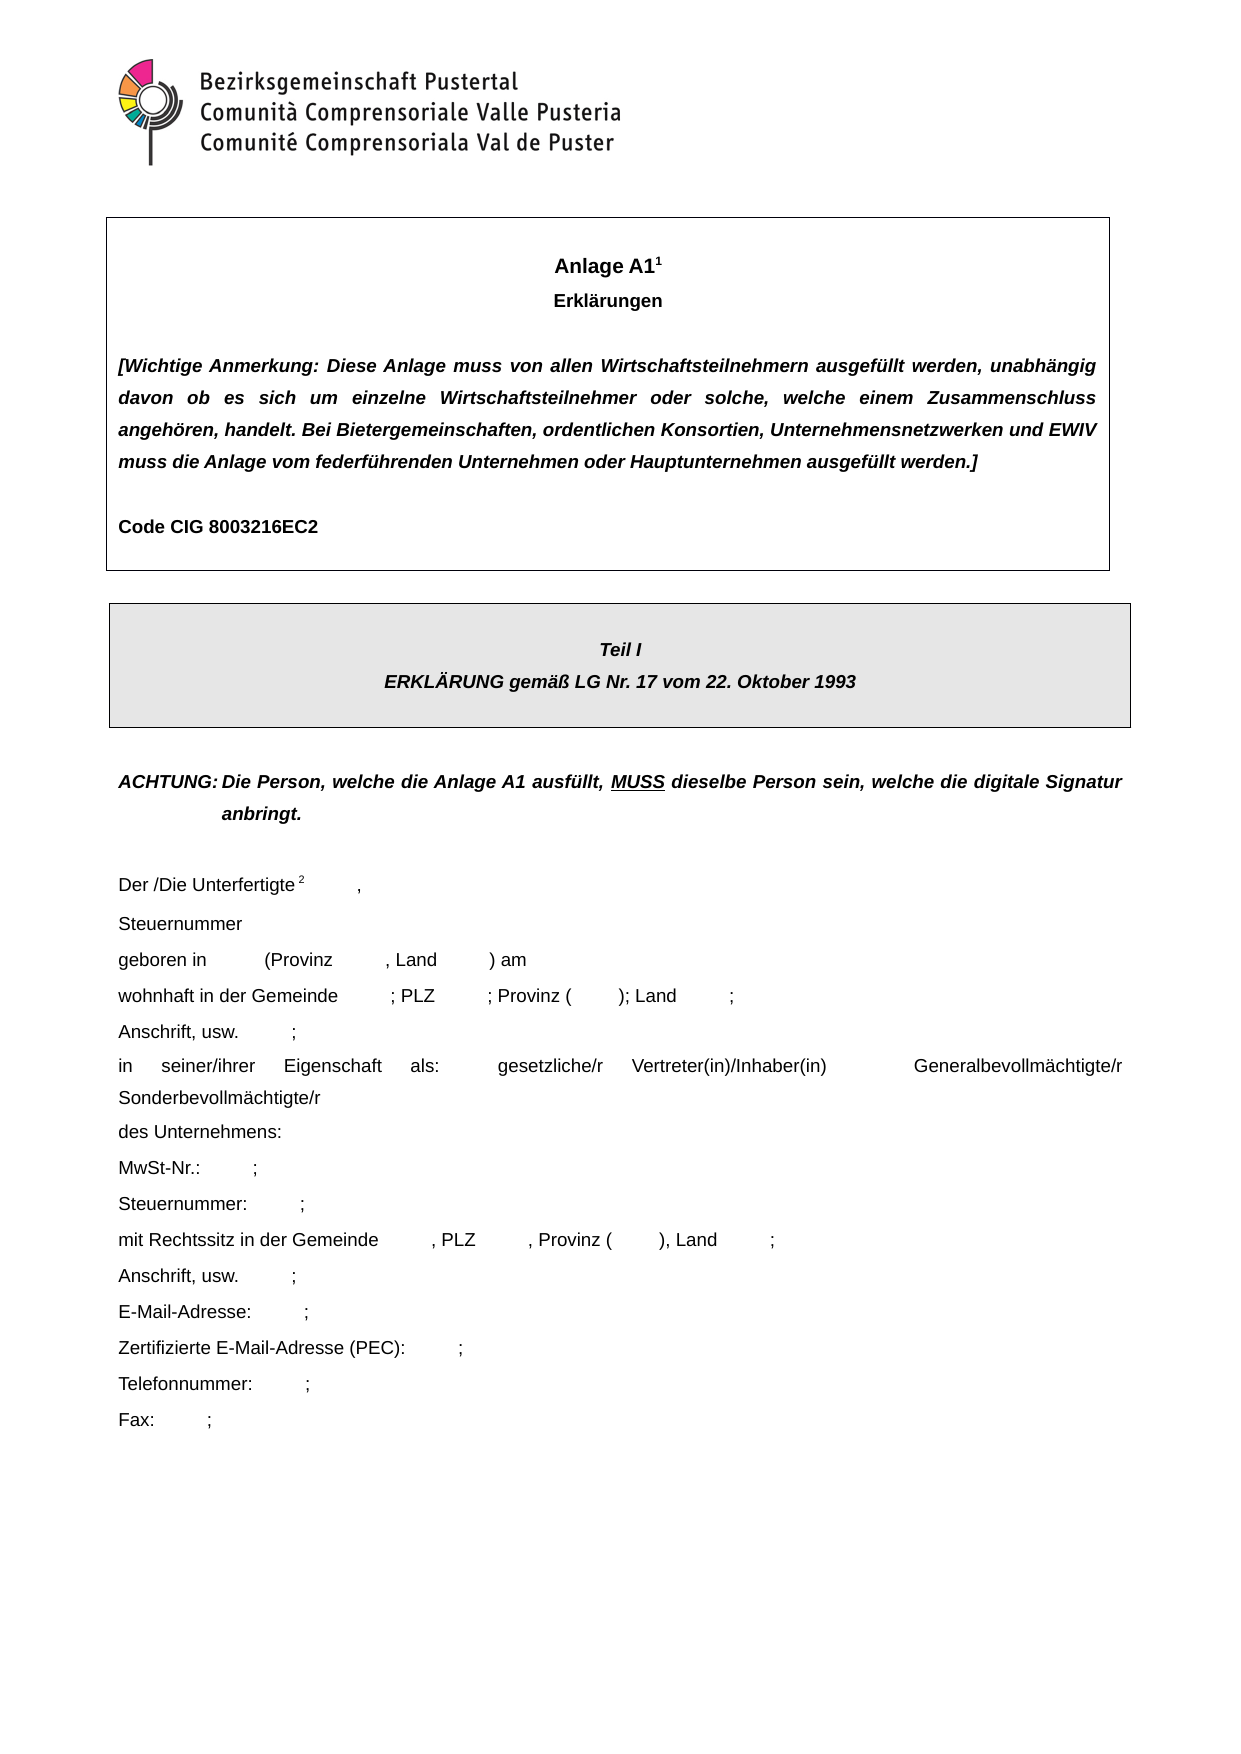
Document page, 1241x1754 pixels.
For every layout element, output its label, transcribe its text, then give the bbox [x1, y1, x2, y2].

text Fax: ; [118, 1407, 1122, 1431]
text ERKLÄRUNG gemäß LG Nr. 17 vom 22. Oktober 1993 [110, 668, 1130, 692]
text ACHTUNG: Die Person, welche die Anlage A1 ausfüllt, MUSS dieselbe Person sein, welche die digitale Signatur anbringt. [118, 771, 1122, 825]
text des Unternehmens: [118, 1119, 1122, 1143]
text mit Rechtssitz in der Gemeinde , PLZ , Provinz ( ), Land ; [118, 1227, 1122, 1251]
text Teil I [110, 635, 1130, 660]
table_header Anlage A1 Erklärungen [Wichtige Anmerkung: Diese Anlage muss von allen Wirtschaftsteilnehmern ausgefüllt werden, unabhängig davon ob es sich um einzelne Wirtschaftsteilnehmer oder solche, welche einem Zusammenschluss angehören, handelt. Bei Bietergemeinschaften, ordentlichen Konsortien, Unternehmensnetzwerken und EWIV muss die Anlage vom federführenden Unternehmen oder Hauptunternehmen ausgefüllt werden.] Code CIG 8003216EC2 [107, 218, 1109, 570]
text geboren in (Provinz , Land ) am [118, 947, 1122, 971]
text Anschrift, usw. ; [118, 1019, 1122, 1043]
text Der /Die Unterfertigte , [118, 868, 1122, 896]
text Telefonnummer: ; [118, 1371, 1122, 1395]
text Steuernummer: ; [118, 1191, 1122, 1215]
text Anschrift, usw. ; [118, 1263, 1122, 1287]
picture [118, 59, 621, 166]
text in seiner/ihrer Eigenschaft als: gesetzliche/r Vertreter(in)/Inhaber(in) Generalbevollmächtigte/r Sonderbevollmächtigte/r [118, 1054, 1122, 1108]
text E-Mail-Adresse: ; [118, 1299, 1122, 1323]
text MwSt-Nr.: ; [118, 1155, 1122, 1179]
text Zertifizierte E-Mail-Adresse (PEC): ; [118, 1335, 1122, 1359]
text Steuernummer [118, 911, 1122, 935]
text wohnhaft in der Gemeinde ; PLZ ; Provinz ( ); Land ; [118, 983, 1122, 1007]
